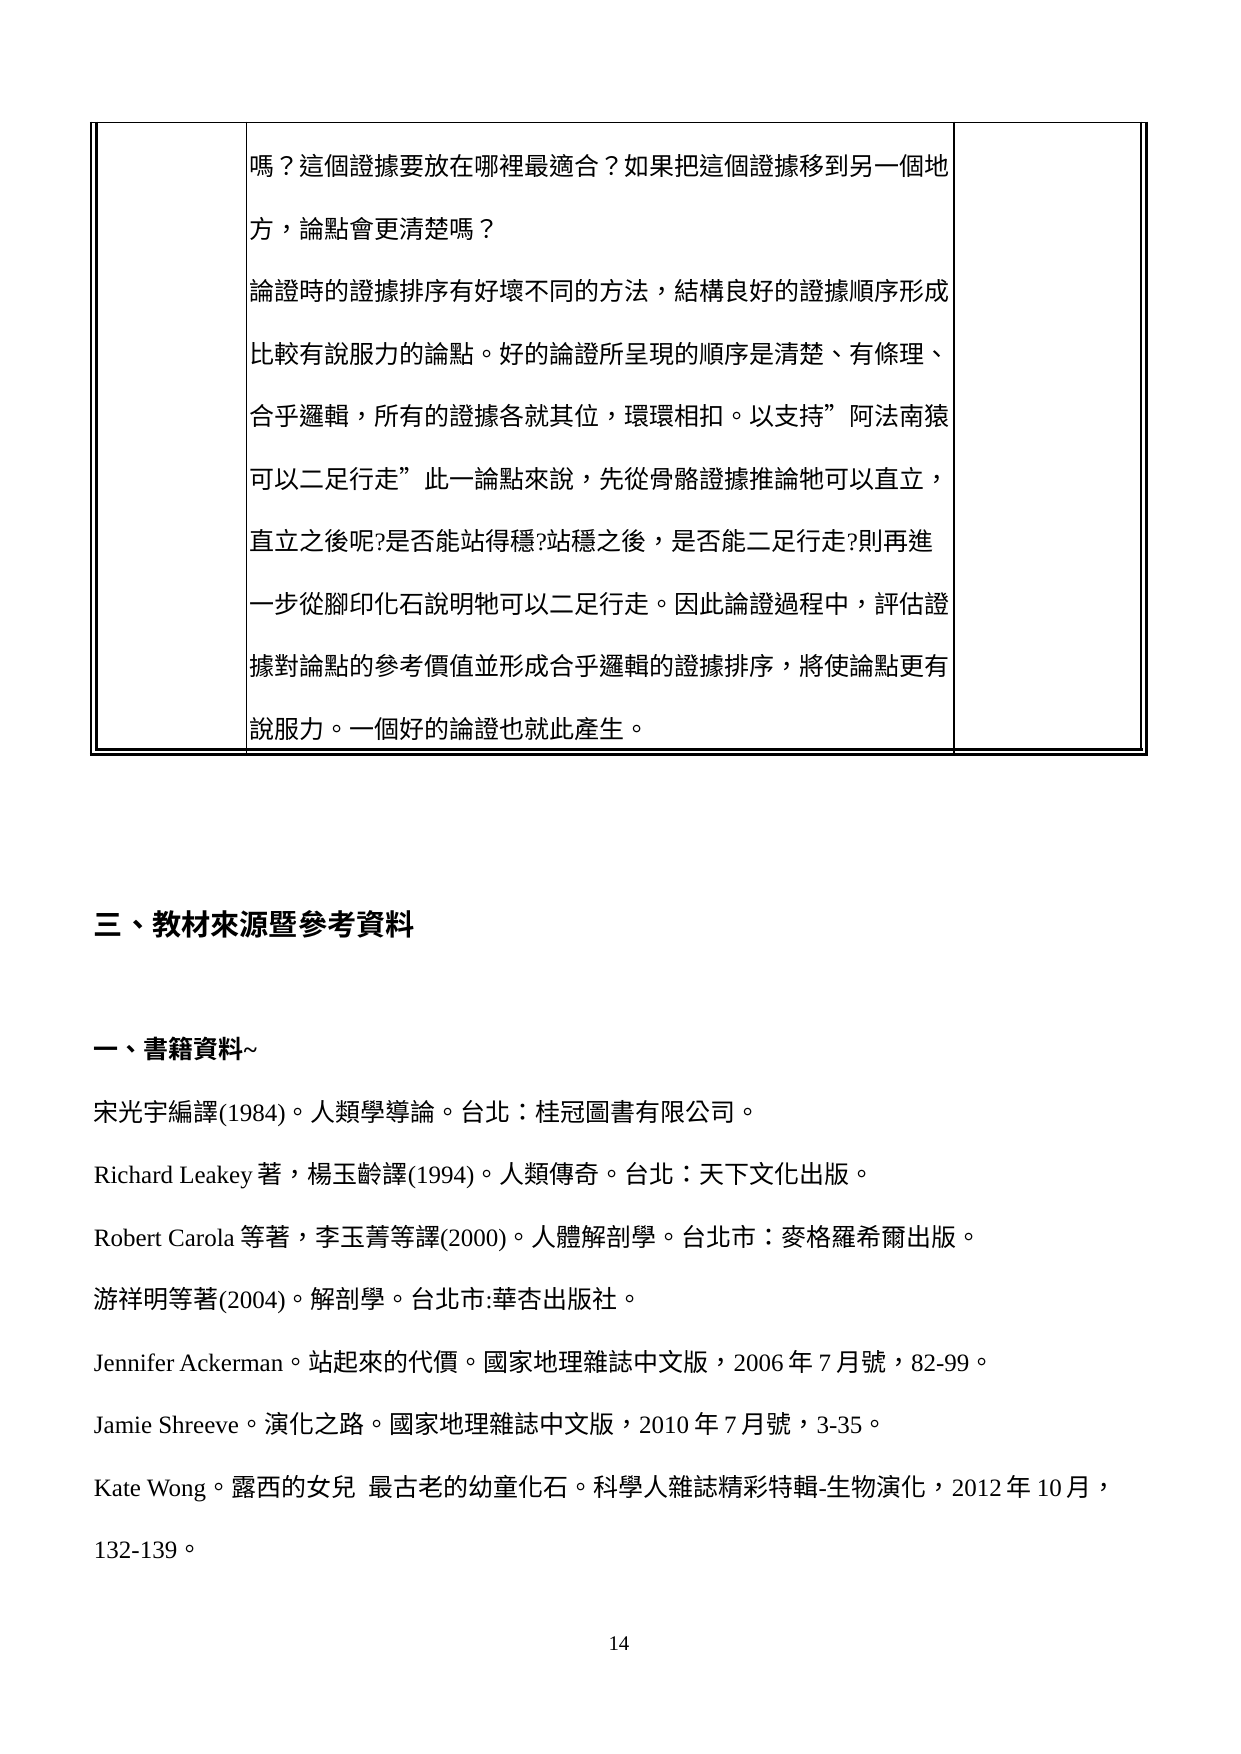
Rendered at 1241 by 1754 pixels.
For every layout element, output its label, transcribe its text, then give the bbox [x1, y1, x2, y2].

table_cell 嗎？這個證據要放在哪裡最適合？如果把這個證據移到另一個地方，論點會更清楚嗎？ 論證時的證據排序有好壞不同的方法，結構良好的證據順序形成比較有說服力的論點。好的論證所呈現的順序是清楚、有條理、合乎邏輯，所有的證據各就其位，環環相扣。以支持”阿法南猿可以二足行走”此一論點來說，先從骨骼證據推論牠可以直立，直立之後呢?是否能站得穩?站穩之後，是否能二足行走?則再進一步從腳印化石說明牠可以二足行走。因此論證過程中，評估證據對論點的參考價值並形成合乎邏輯的證據排序，將使論點更有說服力。一個好的論證也就此產生。 [247, 123, 953, 748]
text Jamie Shreeve。演化之路。國家地理雜誌中文版，2010年7月號，3-35。 [94, 1381, 1145, 1443]
text Richard Leakey著，楊玉齡譯(1994)。人類傳奇。台北：天下文化出版。 [94, 1131, 1145, 1193]
text Kate Wong。露西的女兒 最古老的幼童化石。科學人雜誌精彩特輯-生物演化，2012年10月，132-139。 [94, 1443, 1145, 1568]
text Robert Carola等著，李玉菁等譯(2000)。人體解剖學。台北市：麥格羅希爾出版。 [94, 1193, 1145, 1256]
text Jennifer Ackerman。站起來的代價。國家地理雜誌中文版，2006年7月號，82-99。 [94, 1318, 1145, 1381]
text 游祥明等著(2004)。解剖學。台北市:華杏出版社。 [94, 1256, 1145, 1318]
text 三、教材來源暨參考資料 [94, 881, 1145, 943]
text 宋光宇編譯(1984)。人類學導論。台北：桂冠圖書有限公司。 [94, 1068, 1145, 1131]
table_cell [98, 123, 246, 748]
table_cell [955, 123, 1140, 748]
text 一、書籍資料~ [94, 1006, 1145, 1068]
